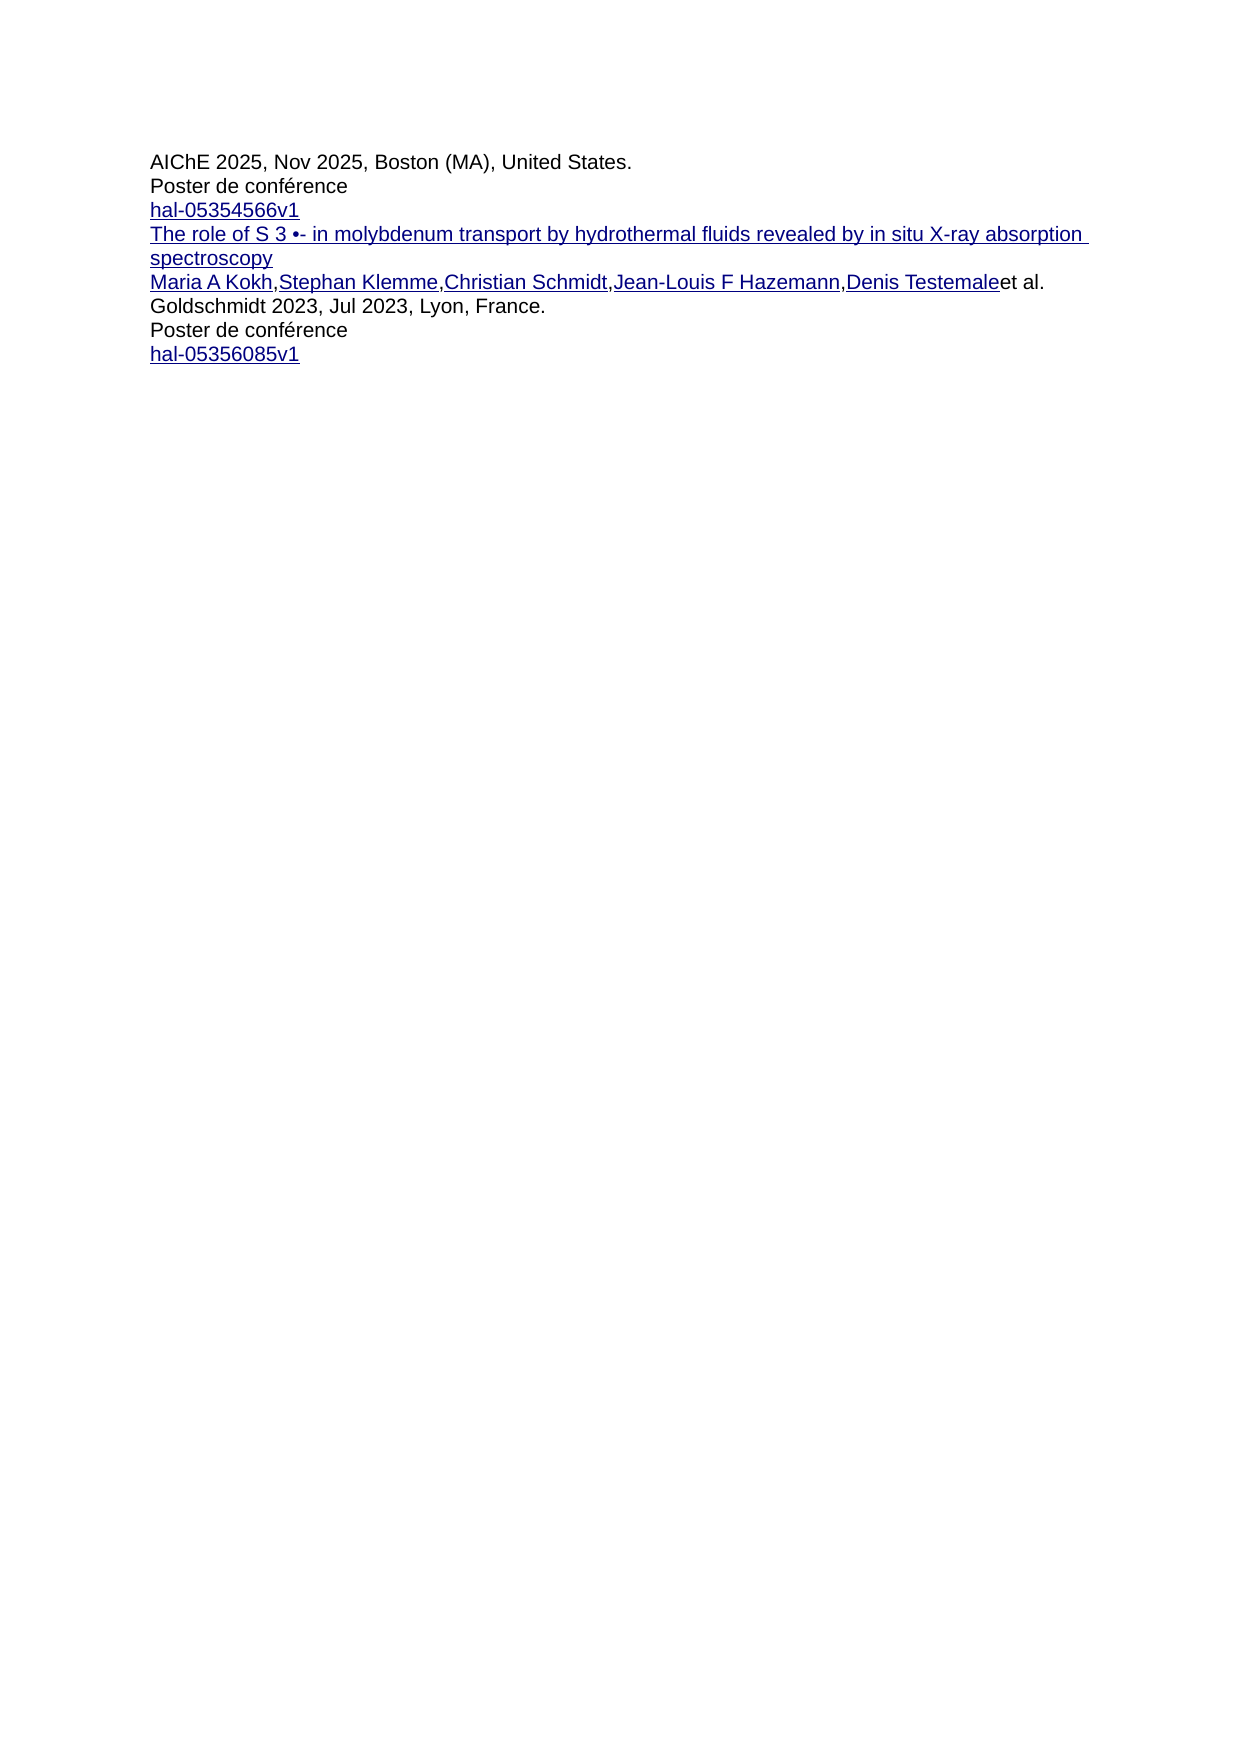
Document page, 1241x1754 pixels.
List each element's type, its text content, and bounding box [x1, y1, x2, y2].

table_cell The role of S 3 •- in molybdenum transport by hydrothermal fluids revealed by in situ X-ray absorption spectroscopy Maria A Kokh,Stephan Klemme,Christian Schmidt,Jean-Louis F Hazemann,Denis Testemaleet al. Goldschmidt 2023, Jul 2023, Lyon, France. Poster de conférence hal-05356085v1 [150, 222, 1090, 366]
table_header AIChE 2025, Nov 2025, Boston (MA), United States. Poster de conférence hal-05354566v1 [150, 150, 1090, 222]
